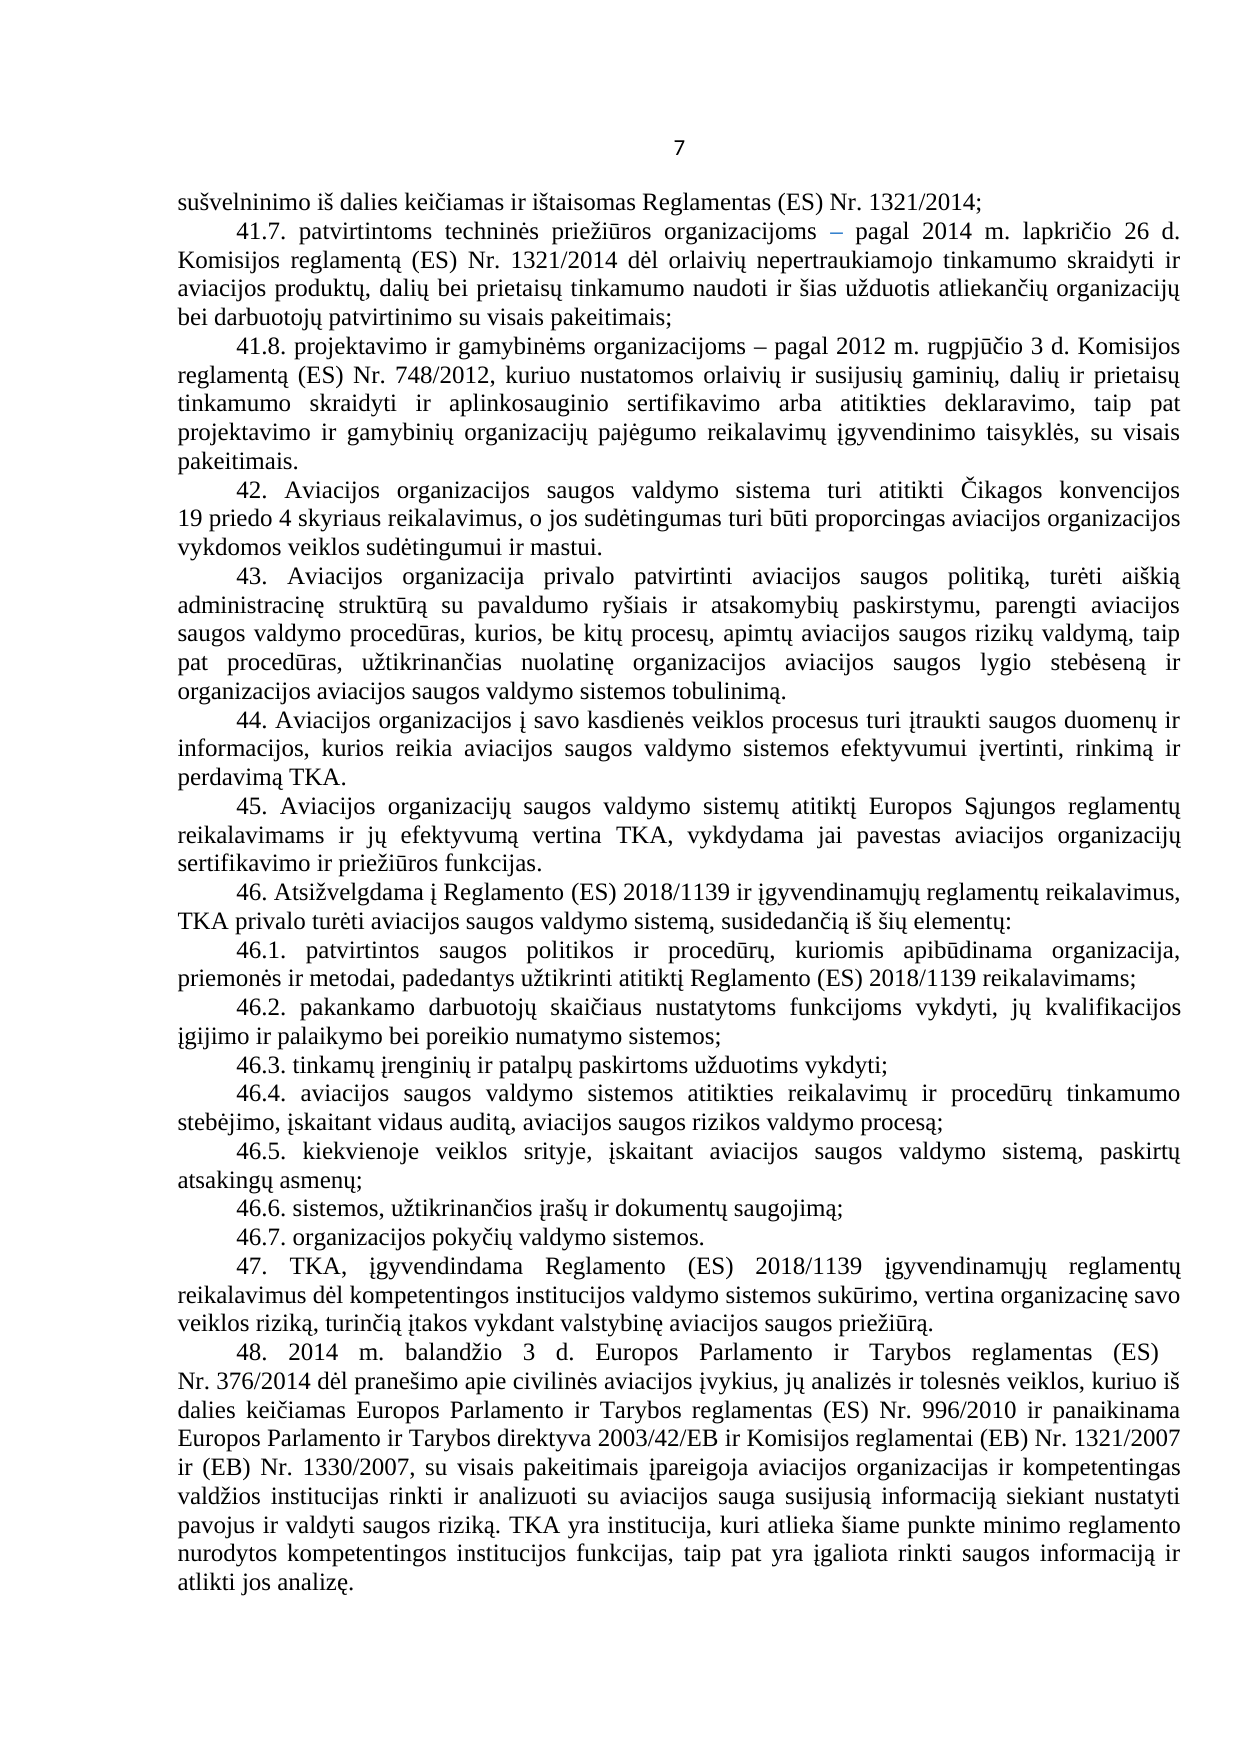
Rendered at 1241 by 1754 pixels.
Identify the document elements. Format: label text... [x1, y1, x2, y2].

text 42. Aviacijos organizacijos saugos valdymo sistema turi atitikti Čikagos konvencijos 19 priedo 4 skyriaus reikalavimus, o jos sudėtingumas turi būti proporcingas aviacijos organizacijos vykdomos veiklos sudėtingumui ir mastui. [177, 475, 1181, 561]
text 47. TKA, įgyvendindama Reglamento (ES) 2018/1139 įgyvendinamųjų reglamentų reikalavimus dėl kompetentingos institucijos valdymo sistemos sukūrimo, vertina organizacinę savo veiklos riziką, turinčią įtakos vykdant valstybinę aviacijos saugos priežiūrą. [177, 1251, 1181, 1337]
text sušvelninimo iš dalies keičiamas ir ištaisomas Reglamentas (ES) Nr. 1321/2014; [177, 187, 1181, 216]
text 41.8. projektavimo ir gamybinėms organizacijoms – pagal 2012 m. rugpjūčio 3 d. Komisijos reglamentą (ES) Nr. 748/2012, kuriuo nustatomos orlaivių ir susijusių gaminių, dalių ir prietaisų tinkamumo skraidyti ir aplinkosauginio sertifikavimo arba atitikties deklaravimo, taip pat projektavimo ir gamybinių organizacijų pajėgumo reikalavimų įgyvendinimo taisyklės, su visais pakeitimais. [177, 331, 1181, 475]
text 43. Aviacijos organizacija privalo patvirtinti aviacijos saugos politiką, turėti aiškią administracinę struktūrą su pavaldumo ryšiais ir atsakomybių paskirstymu, parengti aviacijos saugos valdymo procedūras, kurios, be kitų procesų, apimtų aviacijos saugos rizikų valdymą, taip pat procedūras, užtikrinančias nuolatinę organizacijos aviacijos saugos lygio stebėseną ir organizacijos aviacijos saugos valdymo sistemos tobulinimą. [177, 561, 1181, 705]
text 46. Atsižvelgdama į Reglamento (ES) 2018/1139 ir įgyvendinamųjų reglamentų reikalavimus, TKA privalo turėti aviacijos saugos valdymo sistemą, susidedančią iš šių elementų: [177, 877, 1181, 935]
text 41.7. patvirtintoms techninės priežiūros organizacijoms – pagal 2014 m. lapkričio 26 d. Komisijos reglamentą (ES) Nr. 1321/2014 dėl orlaivių nepertraukiamojo tinkamumo skraidyti ir aviacijos produktų, dalių bei prietaisų tinkamumo naudoti ir šias užduotis atliekančių organizacijų bei darbuotojų patvirtinimo su visais pakeitimais; [177, 216, 1181, 331]
text 45. Aviacijos organizacijų saugos valdymo sistemų atitiktį Europos Sąjungos reglamentų reikalavimams ir jų efektyvumą vertina TKA, vykdydama jai pavestas aviacijos organizacijų sertifikavimo ir priežiūros funkcijas. [177, 791, 1181, 877]
text 46.1. patvirtintos saugos politikos ir procedūrų, kuriomis apibūdinama organizacija, priemonės ir metodai, padedantys užtikrinti atitiktį Reglamento (ES) 2018/1139 reikalavimams; [177, 935, 1181, 992]
text 46.3. tinkamų įrenginių ir patalpų paskirtoms užduotims vykdyti; [177, 1050, 1181, 1078]
text 46.5. kiekvienoje veiklos srityje, įskaitant aviacijos saugos valdymo sistemą, paskirtų atsakingų asmenų; [177, 1136, 1181, 1193]
text 46.4. aviacijos saugos valdymo sistemos atitikties reikalavimų ir procedūrų tinkamumo stebėjimo, įskaitant vidaus auditą, aviacijos saugos rizikos valdymo procesą; [177, 1078, 1181, 1136]
text 46.6. sistemos, užtikrinančios įrašų ir dokumentų saugojimą; [177, 1193, 1181, 1222]
text 46.2. pakankamo darbuotojų skaičiaus nustatytoms funkcijoms vykdyti, jų kvalifikacijos įgijimo ir palaikymo bei poreikio numatymo sistemos; [177, 992, 1181, 1050]
text 48. 2014 m. balandžio 3 d. Europos Parlamento ir Tarybos reglamentas (ES) Nr. 376/2014 dėl pranešimo apie civilinės aviacijos įvykius, jų analizės ir tolesnės veiklos, kuriuo iš dalies keičiamas Europos Parlamento ir Tarybos reglamentas (ES) Nr. 996/2010 ir panaikinama Europos Parlamento ir Tarybos direktyva 2003/42/EB ir Komisijos reglamentai (EB) Nr. 1321/2007 ir (EB) Nr. 1330/2007, su visais pakeitimais įpareigoja aviacijos organizacijas ir kompetentingas valdžios institucijas rinkti ir analizuoti su aviacijos sauga susijusią informaciją siekiant nustatyti pavojus ir valdyti saugos riziką. TKA yra institucija, kuri atlieka šiame punkte minimo reglamento nurodytos kompetentingos institucijos funkcijas, taip pat yra įgaliota rinkti saugos informaciją ir atlikti jos analizę. [177, 1337, 1181, 1596]
text 44. Aviacijos organizacijos į savo kasdienės veiklos procesus turi įtraukti saugos duomenų ir informacijos, kurios reikia aviacijos saugos valdymo sistemos efektyvumui įvertinti, rinkimą ir perdavimą TKA. [177, 705, 1181, 791]
text 46.7. organizacijos pokyčių valdymo sistemos. [177, 1222, 1181, 1251]
